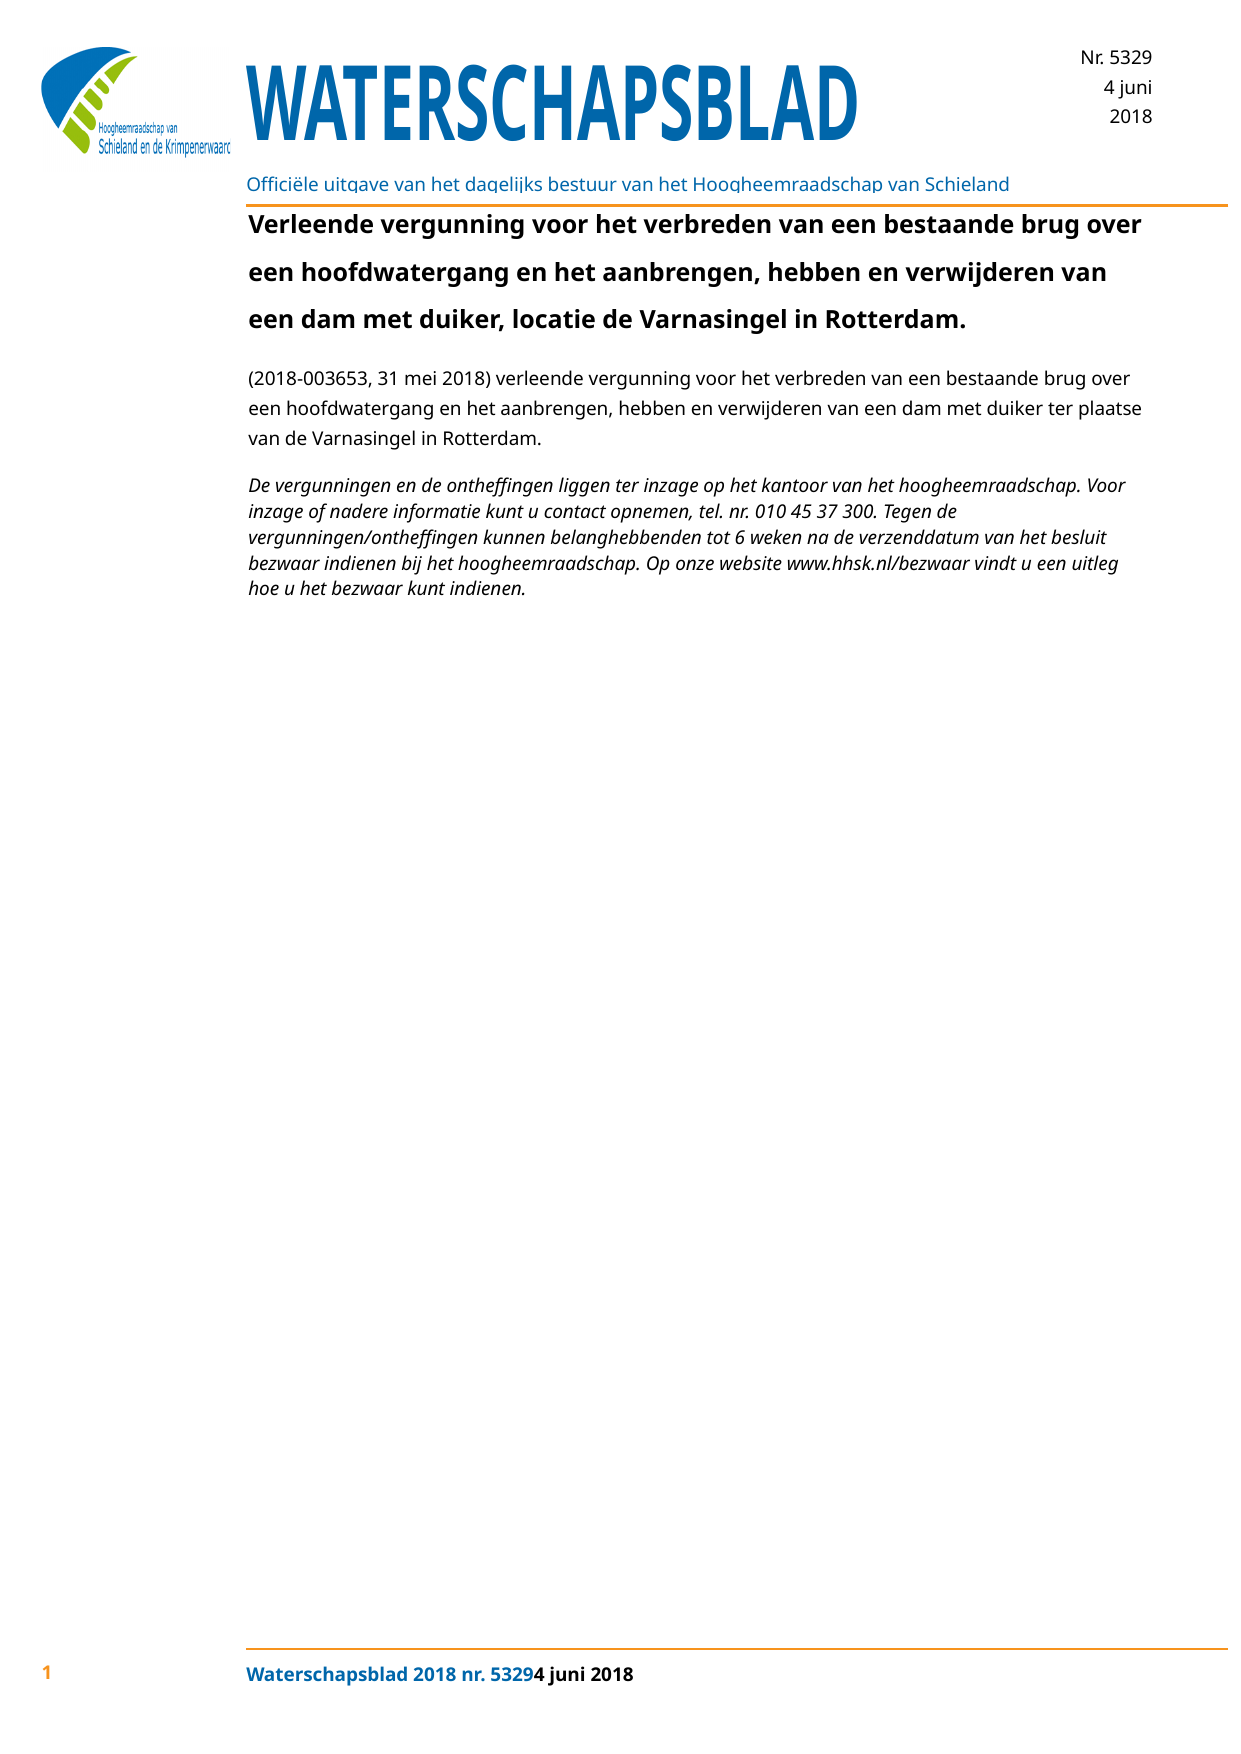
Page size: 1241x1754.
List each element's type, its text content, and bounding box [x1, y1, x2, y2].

text (2018-003653, 31 mei 2018) verleende vergunning voor het verbreden van een bestaande brug over een hoofdwatergang en het aanbrengen, hebben en verwijderen van een dam met duiker ter plaatse van de Varnasingel in Rotterdam. [248, 366, 1152, 450]
text Verleende vergunning voor het verbreden van een bestaande brug over een hoofdwatergang en het aanbrengen, hebben en verwijderen van een dam met duiker, locatie de Varnasingel in Rotterdam. [248, 207, 1152, 336]
text De vergunningen en de ontheffingen liggen ter inzage op het kantoor van het hoogheemraadschap. Voor inzage of nadere informatie kunt u contact opnemen, tel. nr. 010 45 37 300. Tegen de vergunningen/ontheffingen kunnen belanghebbenden tot 6 weken na de verzenddatum van het besluit bezwaar indienen bij het hoogheemraadschap. Op onze website www.hhsk.nl/bezwaar vindt u een uitleg hoe u het bezwaar kunt indienen. [248, 472, 1152, 601]
picture [41, 47, 231, 172]
